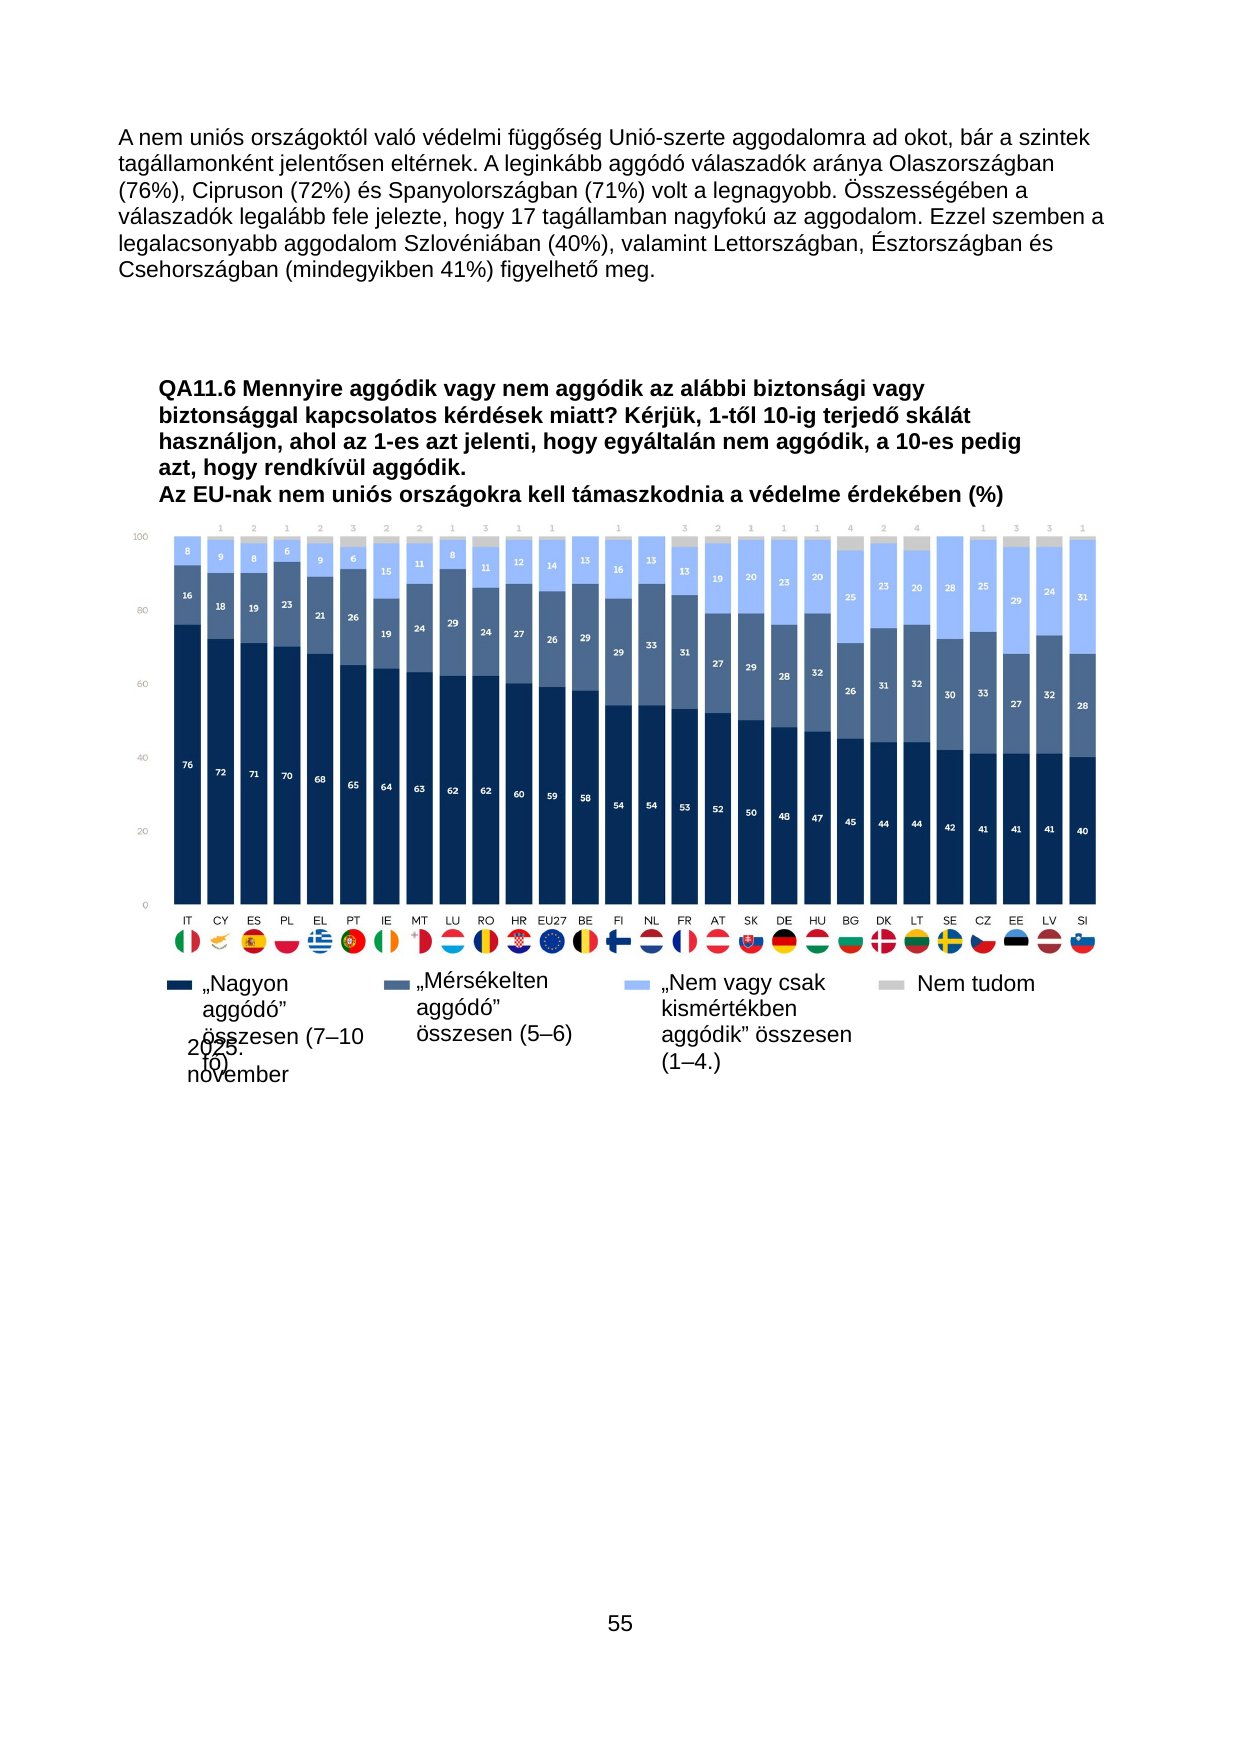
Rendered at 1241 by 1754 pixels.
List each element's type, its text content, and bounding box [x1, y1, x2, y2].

picture [159, 971, 909, 993]
text A nem uniós országoktól való védelmi függőség Unió-szerte aggodalomra ad okot, bár a szintek tagállamonként jelentősen eltérnek. A leginkább aggódó válaszadók aránya Olaszországban (76%), Cipruson (72%) és Spanyolországban (71%) volt a legnagyobb. Összességében a válaszadók legalább fele jelezte, hogy 17 tagállamban nagyfokú az aggodalom. Ezzel szemben a legalacsonyabb aggodalom Szlovéniában (40%), valamint Lettországban, Észtországban és Csehországban (mindegyikben 41%) figyelhető meg. [118, 124, 1122, 282]
picture [750, 979, 756, 989]
picture [126, 516, 1099, 961]
picture [241, 980, 247, 990]
